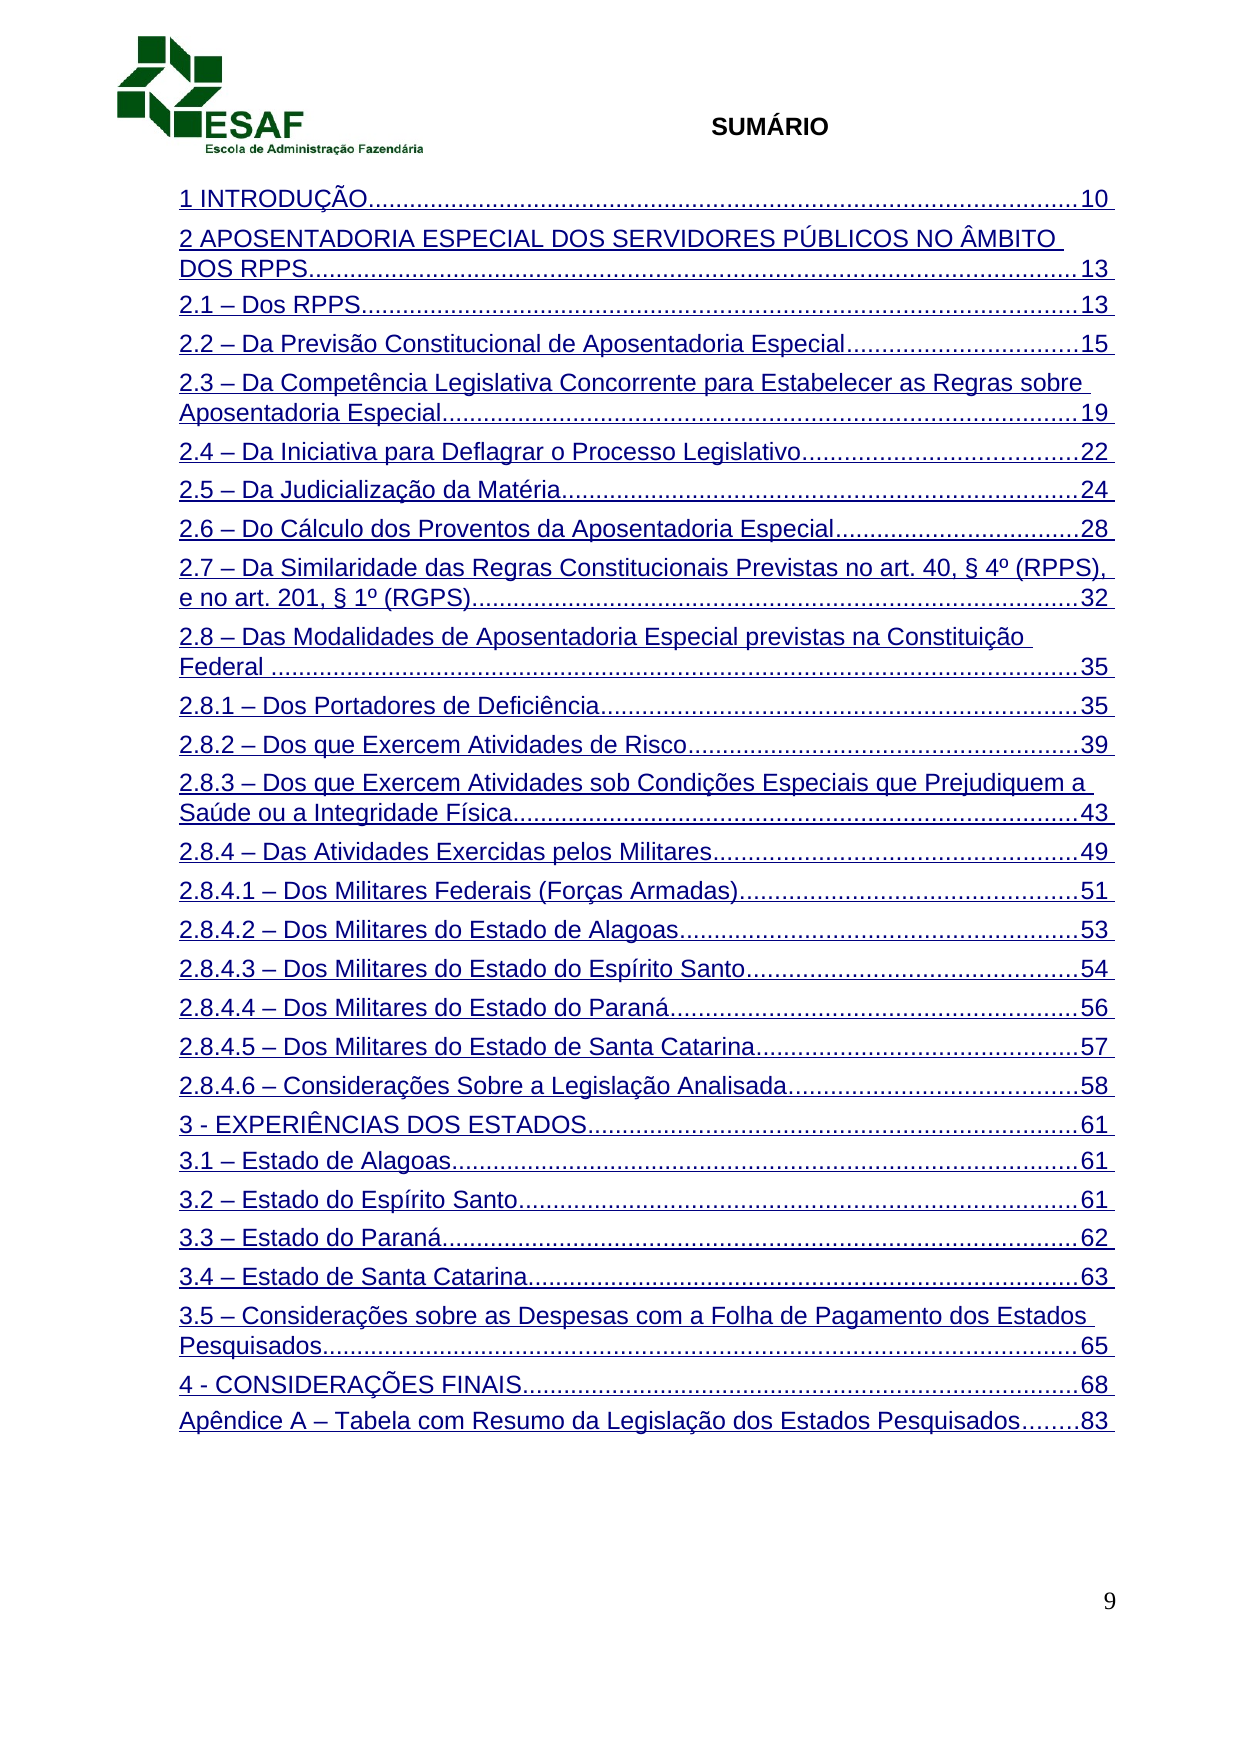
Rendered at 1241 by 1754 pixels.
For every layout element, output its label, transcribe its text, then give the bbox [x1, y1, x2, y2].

text SUMÁRIO [423, 112, 1115, 141]
text 2.6 – Do Cálculo dos Proventos da Aposentadoria Especial 28 [179, 514, 1115, 539]
text 3.4 – Estado de Santa Catarina 63 [179, 1262, 1115, 1287]
text 4 - CONSIDERAÇÕES FINAIS 68 [179, 1370, 1115, 1395]
text 1 INTRODUÇÃO 10 [179, 184, 1115, 209]
text 2.7 – Da Similaridade das Regras Constitucionais Previstas no art. 40, § 4º (RPPS), e no art. 201, § 1º (RGPS) 32 [179, 553, 1115, 578]
text 2.8.3 – Dos que Exercem Atividades sob Condições Especiais que Prejudiquem a Saúde ou a Integridade Física 43 [179, 768, 1115, 823]
text 3.3 – Estado do Paraná 62 [179, 1223, 1115, 1248]
text 2.8.4.6 – Considerações Sobre a Legislação Analisada 58 [179, 1071, 1115, 1096]
text 2.8.4.5 – Dos Militares do Estado de Santa Catarina 57 [179, 1032, 1115, 1057]
text 2.8.4.4 – Dos Militares do Estado do Paraná 56 [179, 993, 1115, 1018]
text 2.5 – Da Judicialização da Matéria 24 [179, 476, 1115, 500]
text 2.8 – Das Modalidades de Aposentadoria Especial previstas na Constituição Federal 35 [179, 622, 1115, 677]
text 2.8.4 – Das Atividades Exercidas pelos Militares 49 [179, 837, 1115, 862]
text 3.5 – Considerações sobre as Despesas com a Folha de Pagamento dos Estados Pesquisados 65 [179, 1301, 1115, 1356]
text 3 - EXPERIÊNCIAS DOS ESTADOS 61 [179, 1110, 1115, 1135]
text 2 APOSENTADORIA ESPECIAL DOS SERVIDORES PÚBLICOS NO ÂMBITO DOS RPPS 13 [179, 224, 1115, 279]
text 2.1 – Dos RPPS 13 [179, 290, 1115, 315]
text 2.7 – Da Similaridade das Regras Constitucionais Previstas no art. 40, § 4º (RPPS), e no art. 201, § 1º (RGPS) 32 [179, 579, 1115, 608]
text 2.4 – Da Iniciativa para Deflagrar o Processo Legislativo 22 [179, 437, 1115, 462]
text 2.3 – Da Competência Legislativa Concorrente para Estabelecer as Regras sobre Aposentadoria Especial 19 [179, 368, 1115, 423]
text 2.8.4.1 – Dos Militares Federais (Forças Armadas) 51 [179, 876, 1115, 901]
text 2.8.4.3 – Dos Militares do Estado do Espírito Santo 54 [179, 954, 1115, 979]
text 2.8.4.2 – Dos Militares do Estado de Alagoas 53 [179, 915, 1115, 940]
text 2.2 – Da Previsão Constitucional de Aposentadoria Especial 15 [179, 329, 1115, 354]
text 3.1 – Estado de Alagoas 61 [179, 1146, 1115, 1171]
text 2.8.1 – Dos Portadores de Deficiência 35 [179, 691, 1115, 716]
text 3.2 – Estado do Espírito Santo 61 [179, 1184, 1115, 1210]
text Apêndice A – Tabela com Resumo da Legislação dos Estados Pesquisados 83 [179, 1406, 1115, 1431]
text 2.8.2 – Dos que Exercem Atividades de Risco 39 [179, 729, 1115, 755]
